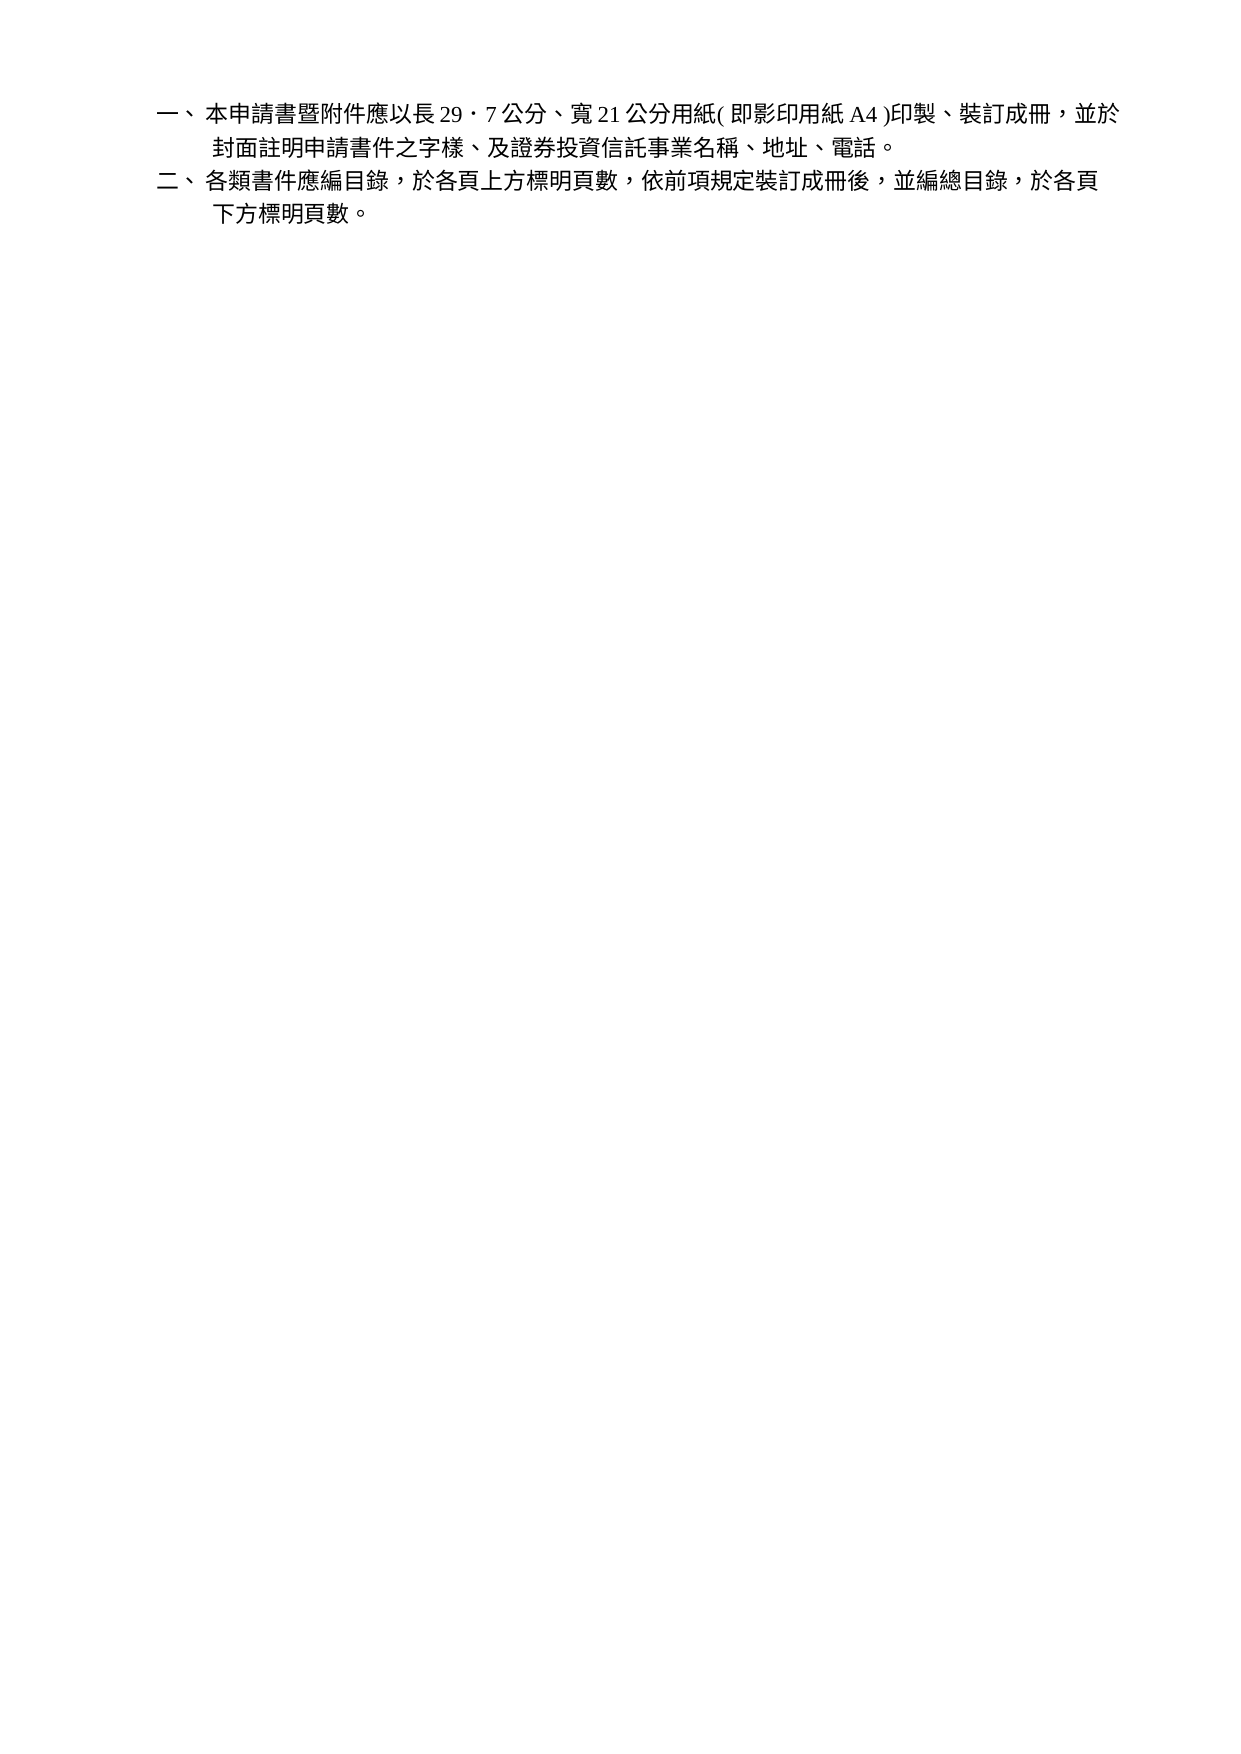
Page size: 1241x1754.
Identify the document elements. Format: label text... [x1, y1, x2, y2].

list 本申請書暨附件應以長29．7公分、寬21公分用紙( 即影印用紙A4 )印製、裝訂成冊，並於封面註明申請書件之字樣、及證券投資信託事業名稱、地址、電話。 [156, 96, 1122, 163]
list 各類書件應編目錄，於各頁上方標明頁數，依前項規定裝訂成冊後，並編總目錄，於各頁下方標明頁數。 [156, 163, 1122, 229]
